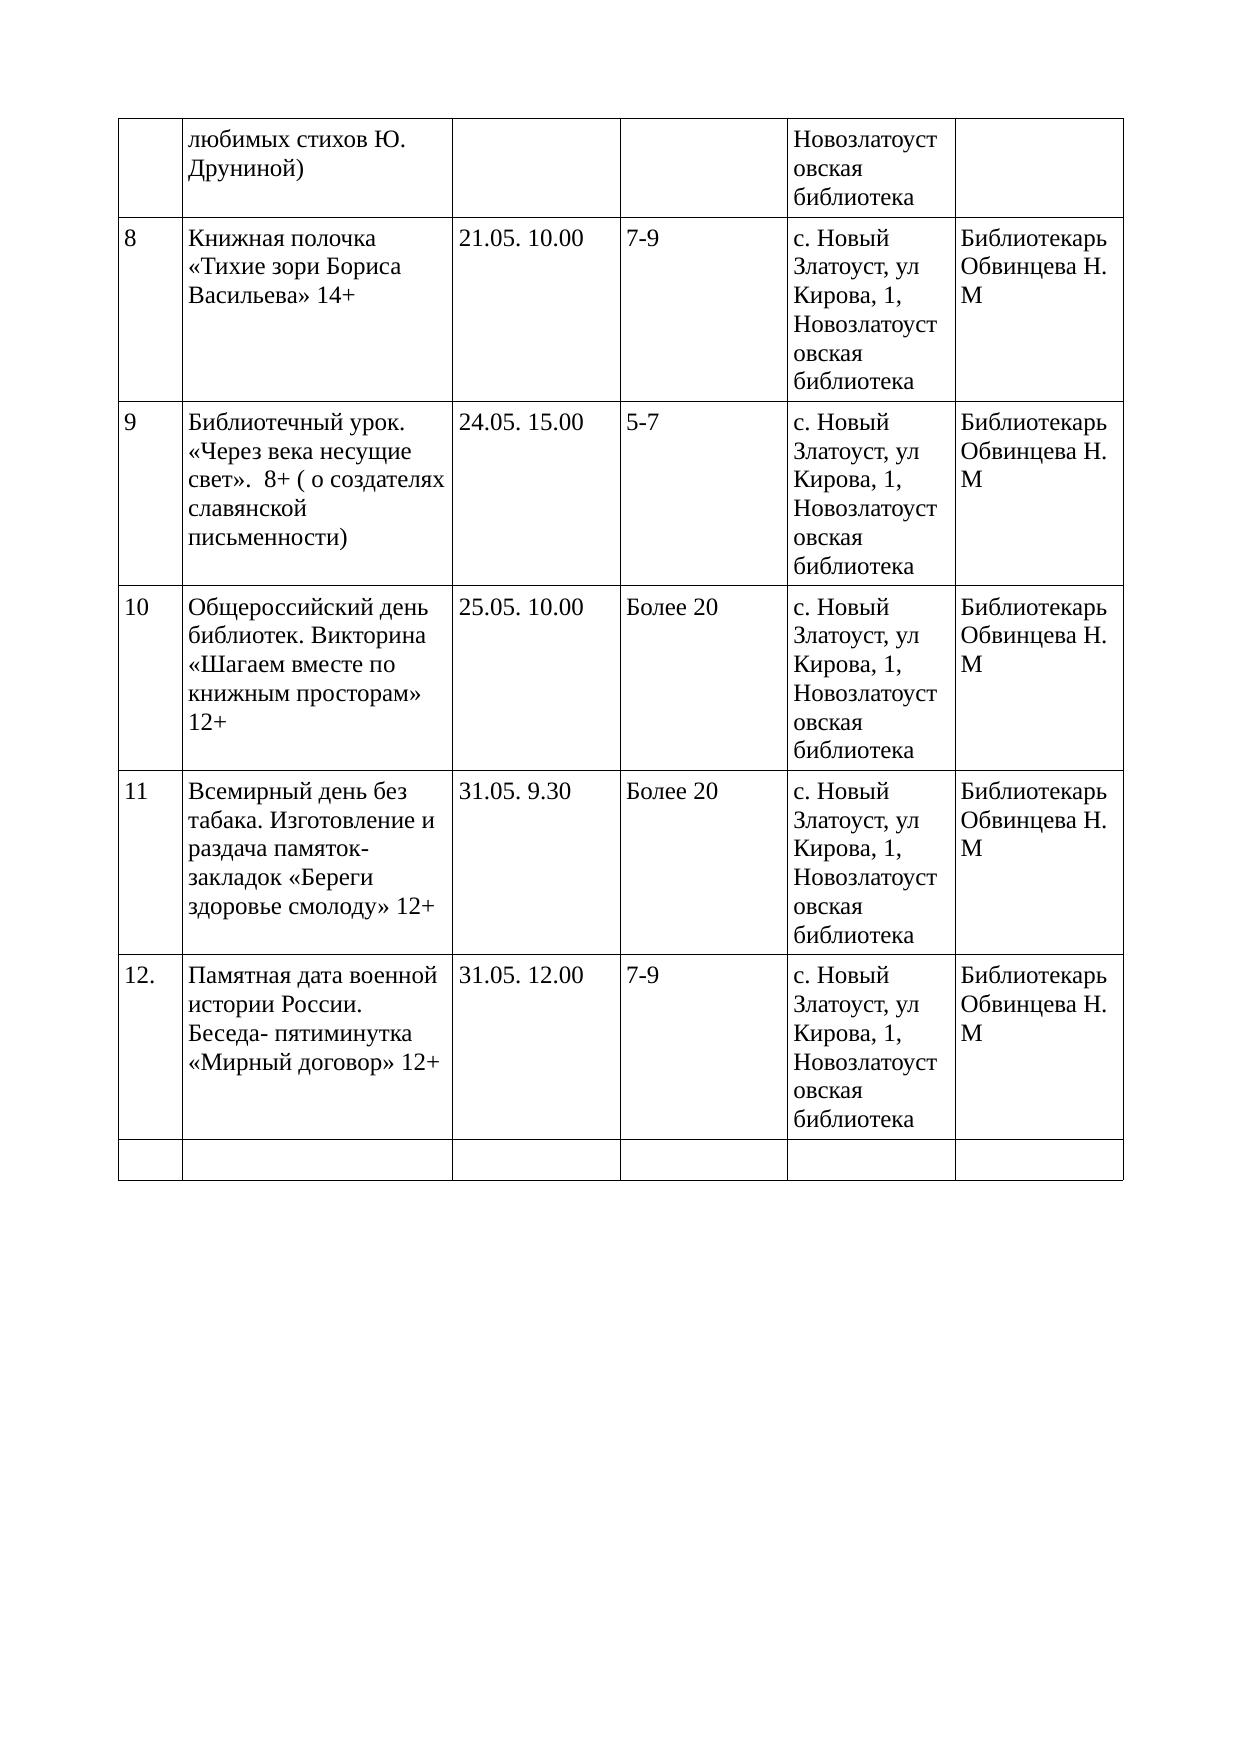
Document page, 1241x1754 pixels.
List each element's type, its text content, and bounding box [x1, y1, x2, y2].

table_cell с. Новый Златоуст, ул Кирова, 1, Новозлатоустовская библиотека [788, 218, 955, 401]
table_cell 31.05. 9.30 [453, 771, 620, 954]
table_cell 7-9 [621, 955, 787, 1139]
table_cell 12. [119, 955, 182, 1139]
table_cell Книжная полочка «Тихие зори Бориса Васильева» 14+ [183, 218, 452, 401]
table_cell [956, 119, 1123, 216]
table_cell Всемирный день без табака. Изготовление и раздача памяток- закладок «Береги здоровье смолоду» 12+ [183, 771, 452, 954]
table_cell [621, 119, 787, 216]
table_cell [119, 119, 182, 216]
table_cell Библиотекарь Обвинцева Н. М [956, 586, 1123, 770]
table_cell 11 [119, 771, 182, 954]
table_cell Более 20 [621, 586, 787, 770]
table_cell с. Новый Златоуст, ул Кирова, 1, Новозлатоустовская библиотека [788, 771, 955, 954]
table_cell с. Новый Златоуст, ул Кирова, 1, Новозлатоустовская библиотека [788, 955, 955, 1139]
table_cell Новозлатоустовская библиотека [788, 119, 955, 216]
table_cell 5-7 [621, 402, 787, 585]
table_cell 10 [119, 586, 182, 770]
table_cell 8 [119, 218, 182, 401]
table_cell 31.05. 12.00 [453, 955, 620, 1139]
table_cell Библиотекарь Обвинцева Н. М [956, 402, 1123, 585]
table_cell Библиотекарь Обвинцева Н. М [956, 771, 1123, 954]
table_cell 24.05. 15.00 [453, 402, 620, 585]
table_cell Библиотечный урок. «Через века несущие свет». 8+ ( о создателях славянской письменности) [183, 402, 452, 585]
table_cell Библиотекарь Обвинцева Н. М [956, 955, 1123, 1139]
table_cell [788, 1140, 955, 1179]
table_cell с. Новый Златоуст, ул Кирова, 1, Новозлатоустовская библиотека [788, 586, 955, 770]
table_cell Более 20 [621, 771, 787, 954]
table_cell [453, 1140, 620, 1179]
table_cell 25.05. 10.00 [453, 586, 620, 770]
table_cell 7-9 [621, 218, 787, 401]
table_cell [183, 1140, 452, 1179]
table_cell любимых стихов Ю. Друниной) [183, 119, 452, 216]
table_cell с. Новый Златоуст, ул Кирова, 1, Новозлатоустовская библиотека [788, 402, 955, 585]
table_cell [453, 119, 620, 216]
table_cell Общероссийский день библиотек. Викторина «Шагаем вместе по книжным просторам» 12+ [183, 586, 452, 770]
table_cell Памятная дата военной истории России. Беседа- пятиминутка «Мирный договор» 12+ [183, 955, 452, 1139]
table_cell [119, 1140, 182, 1179]
table_cell 21.05. 10.00 [453, 218, 620, 401]
table_cell Библиотекарь Обвинцева Н. М [956, 218, 1123, 401]
table_cell [956, 1140, 1123, 1179]
table_cell [621, 1140, 787, 1179]
table_cell 9 [119, 402, 182, 585]
